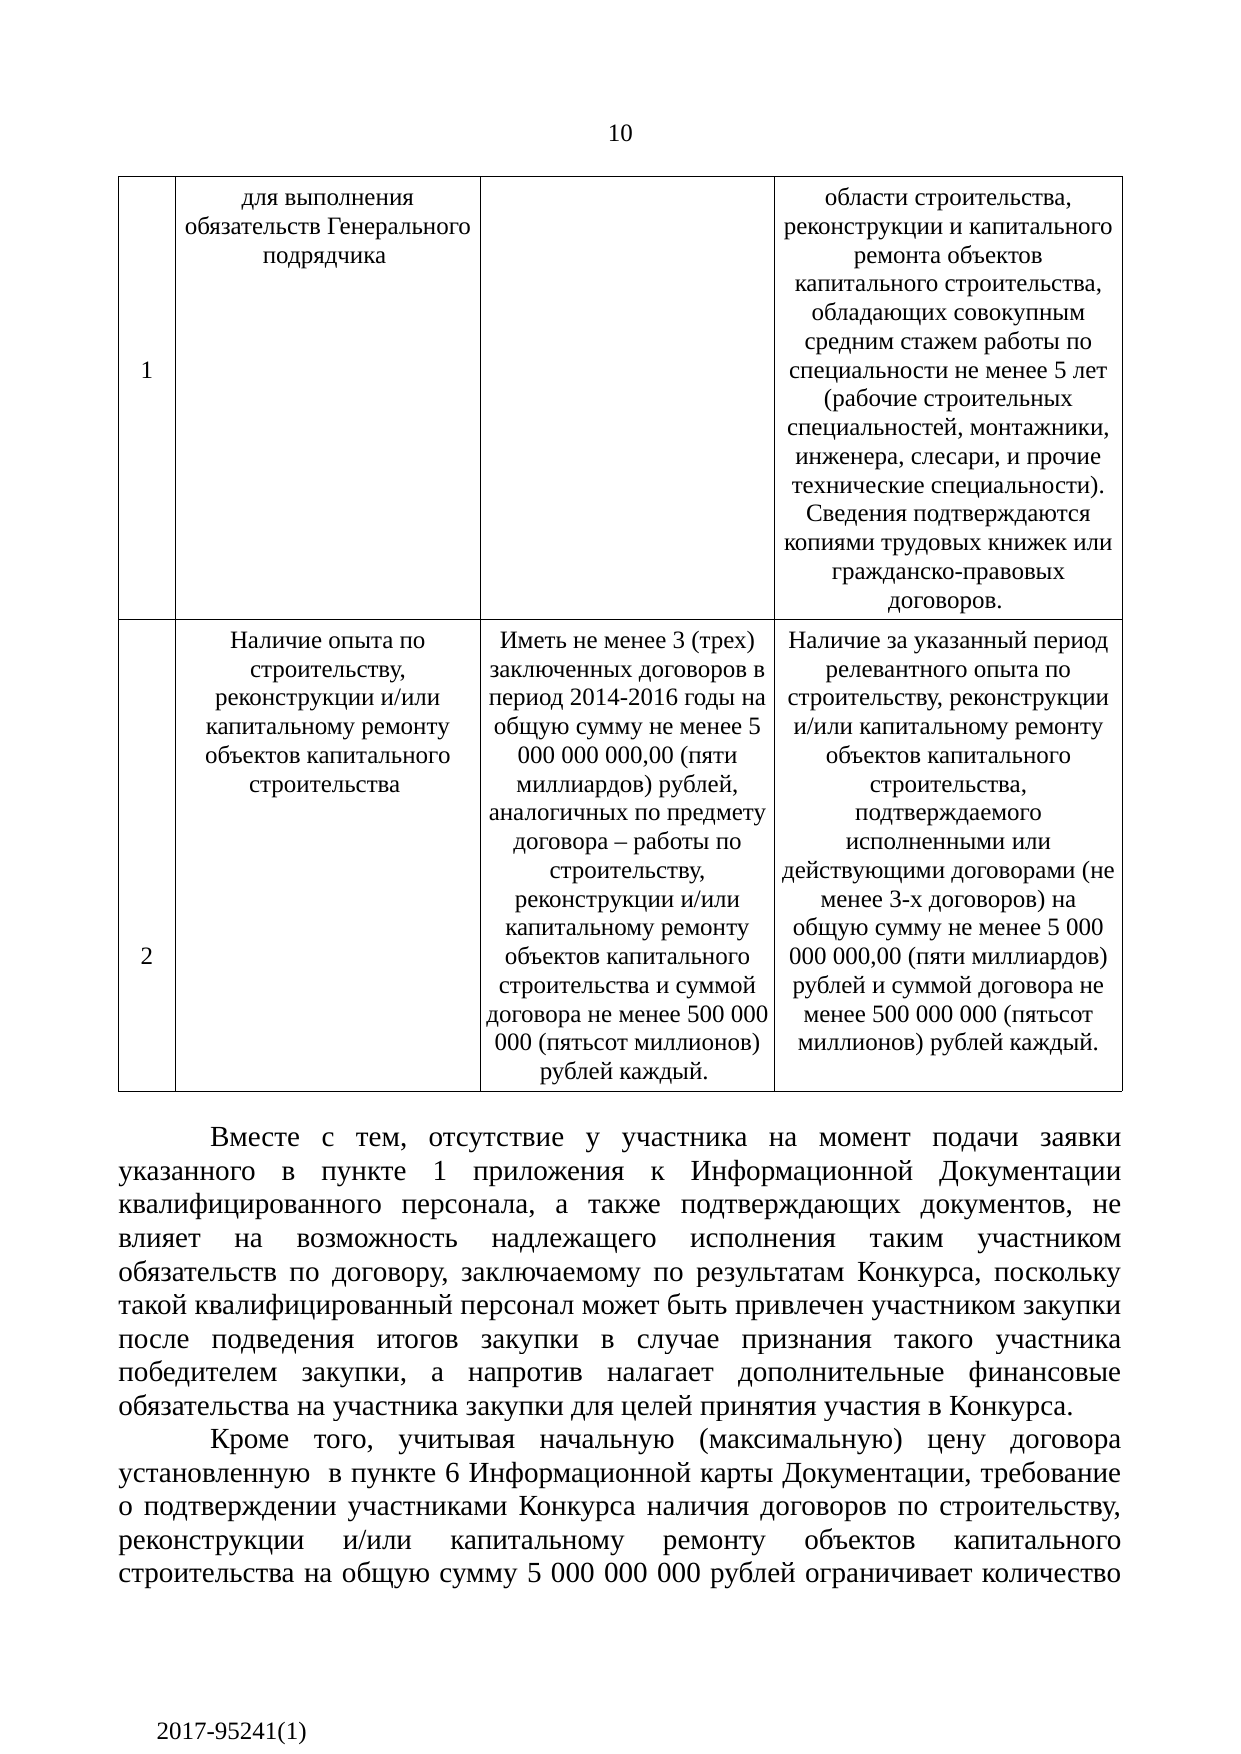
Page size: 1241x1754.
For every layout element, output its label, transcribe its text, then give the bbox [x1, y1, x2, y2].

table_cell 2 [119, 620, 175, 1091]
table_cell Наличие за указанный период релевантного опыта по строительству, реконструкции и/или капитальному ремонту объектов капитального строительства, подтверждаемого исполненными или действующими договорами (не менее 3-х договоров) на общую сумму не менее 5 000 000 000,00 (пяти миллиардов) рублей и суммой договора не менее 500 000 000 (пятьсот миллионов) рублей каждый. [775, 620, 1122, 1091]
table_cell Наличие опыта по строительству, реконструкции и/или капитальному ремонту объектов капитального строительства [176, 620, 480, 1091]
table_cell для выполнения обязательств Генерального подрядчика [176, 177, 480, 619]
table_cell области строительства, реконструкции и капитального ремонта объектов капитального строительства, обладающих совокупным средним стажем работы по специальности не менее 5 лет (рабочие строительных специальностей, монтажники, инженера, слесари, и прочие технические специальности). Сведения подтверждаются копиями трудовых книжек или гражданско-правовых договоров. [775, 177, 1122, 619]
text Вместе с тем, отсутствие у участника на момент подачи заявки указанного в пункте 1 приложения к Информационной Документации квалифицированного персонала, а также подтверждающих документов, не влияет на возможность надлежащего исполнения таким участником обязательств по договору, заключаемому по результатам Конкурса, поскольку такой квалифицированный персонал может быть привлечен участником закупки после подведения итогов закупки в случае признания такого участника победителем закупки, а напротив налагает дополнительные финансовые обязательства на участника закупки для целей принятия участия в Конкурса. [118, 1119, 1122, 1421]
text Кроме того, учитывая начальную (максимальную) цену договора установленную в пункте 6 Информационной карты Документации, требование о подтверждении участниками Конкурса наличия договоров по строительству, реконструкции и/или капитальному ремонту объектов капитального строительства на общую сумму 5 000 000 000 рублей ограничивает количество [118, 1421, 1122, 1589]
table_cell Иметь не менее 3 (трех) заключенных договоров в период 2014-2016 годы на общую сумму не менее 5 000 000 000,00 (пяти миллиардов) рублей, аналогичных по предмету договора – работы по строительству, реконструкции и/или капитальному ремонту объектов капитального строительства и суммой договора не менее 500 000 000 (пятьсот миллионов) рублей каждый. [481, 620, 774, 1091]
table_cell [481, 177, 774, 619]
table_cell 1 [119, 177, 175, 619]
